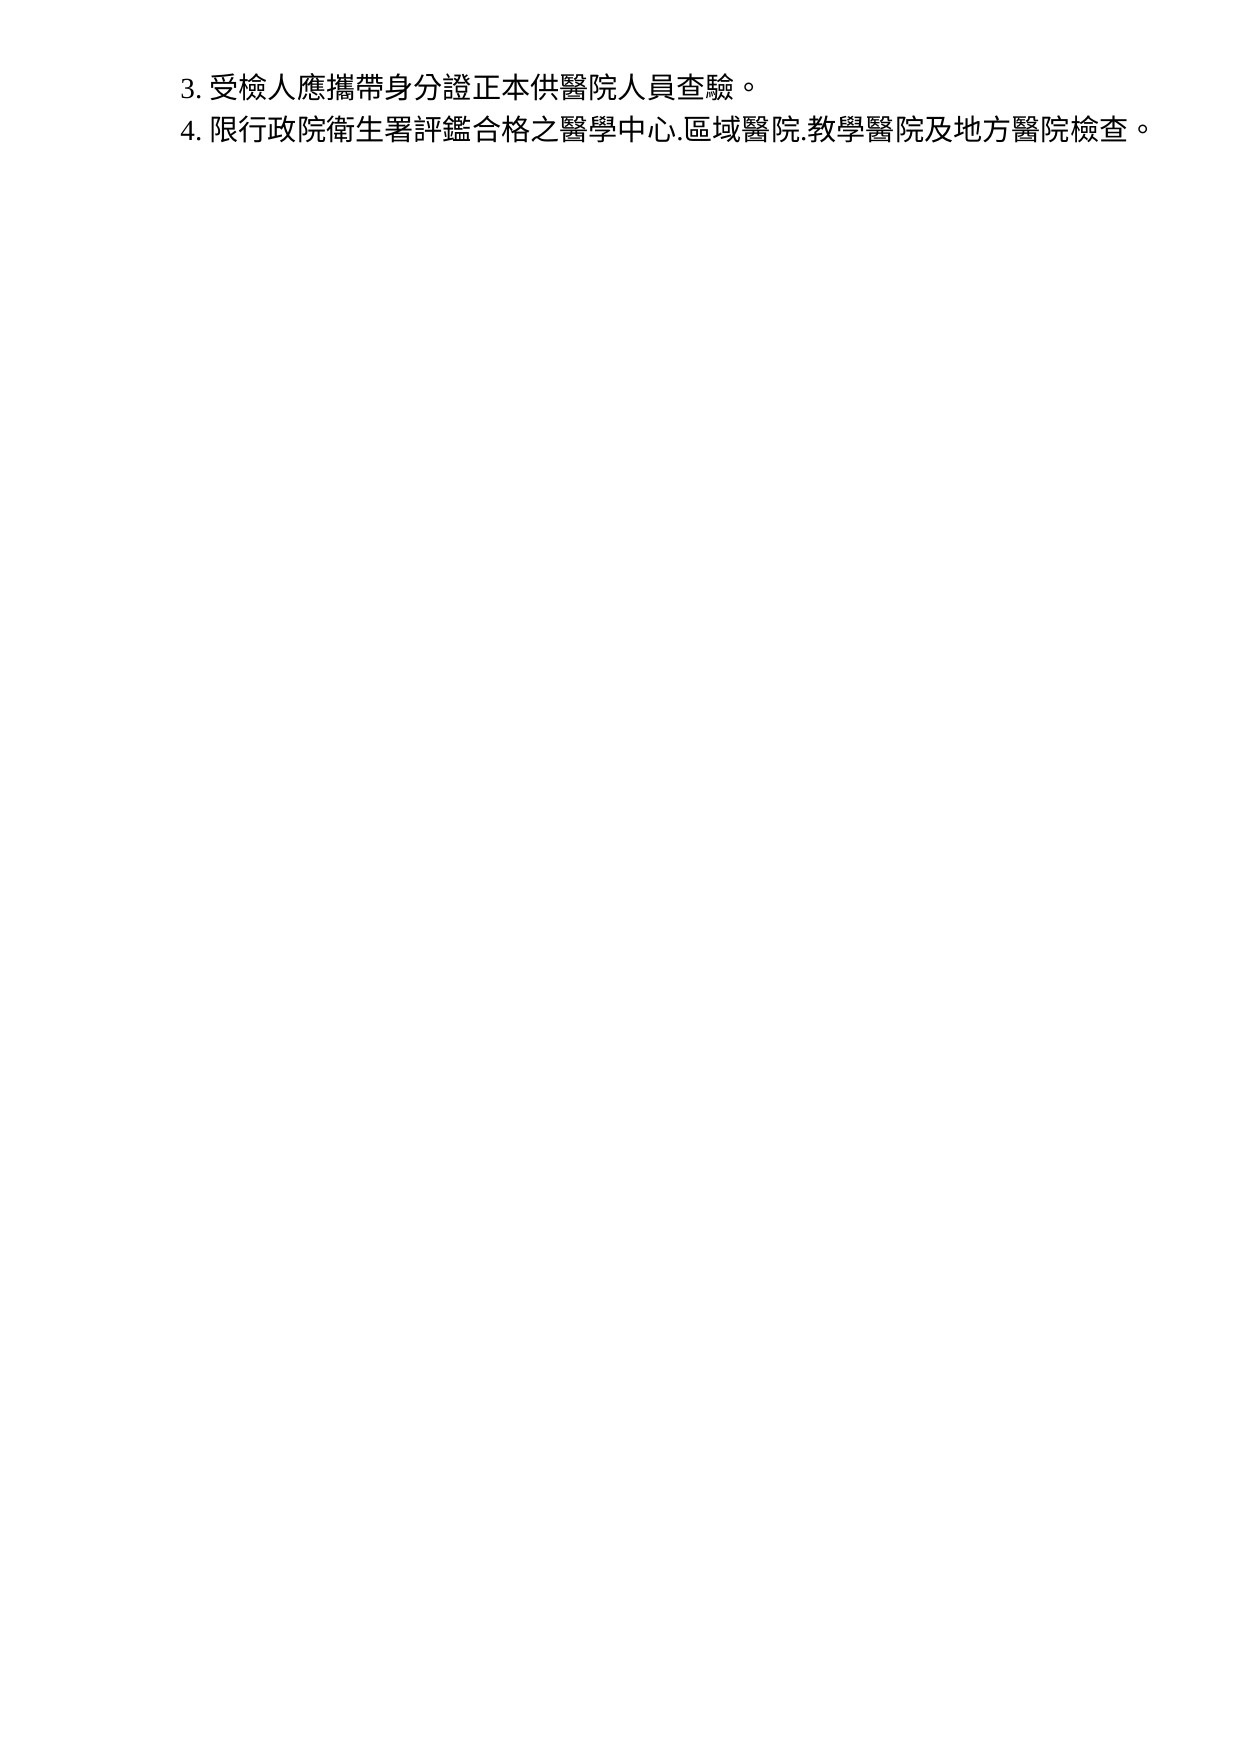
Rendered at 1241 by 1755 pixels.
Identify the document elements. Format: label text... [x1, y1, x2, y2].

list 限行政院衛生署評鑑合格之醫學中心.區域醫院.教學醫院及地方醫院檢查。 [180, 107, 1134, 149]
list 受檢人應攜帶身分證正本供醫院人員查驗。 [180, 64, 1134, 107]
